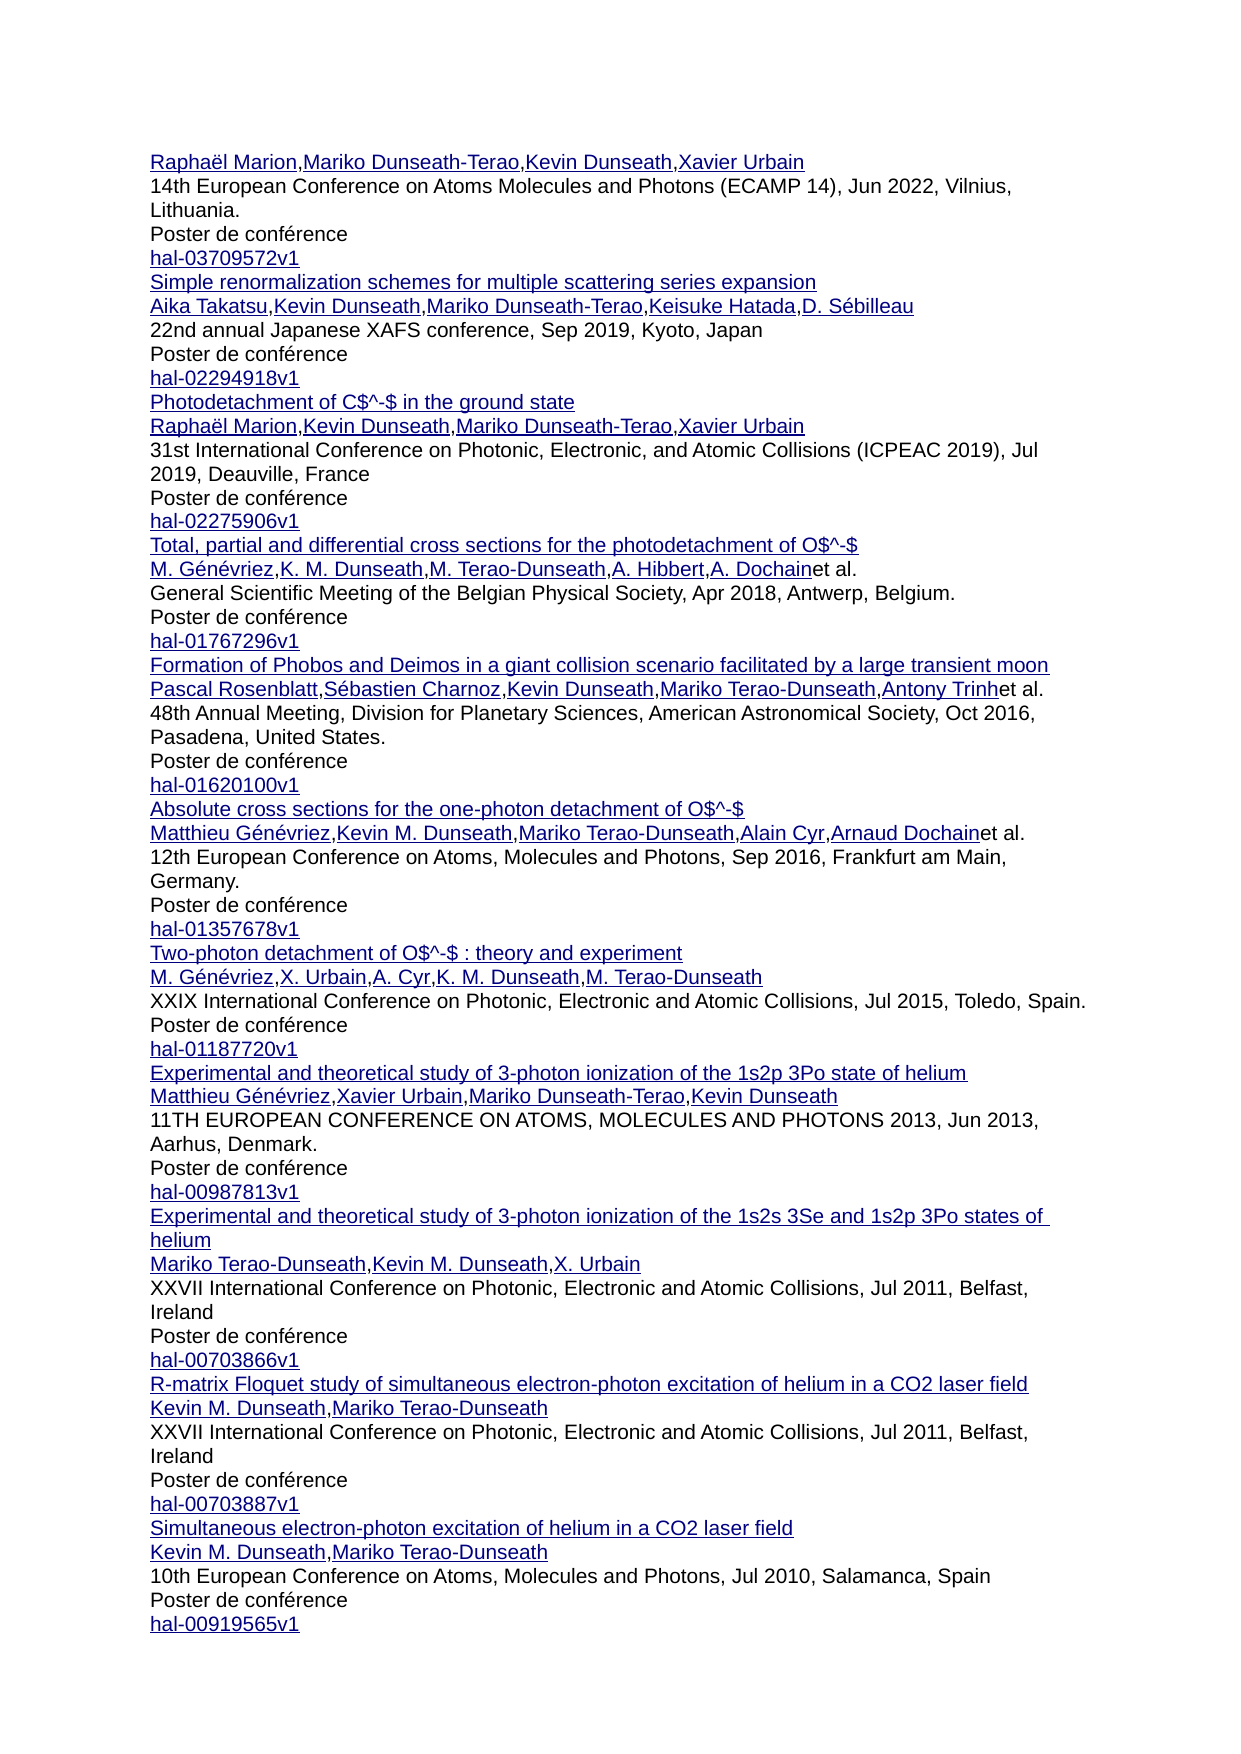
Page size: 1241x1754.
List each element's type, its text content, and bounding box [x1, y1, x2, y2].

table_cell Absolute cross sections for the one-photon detachment of O$^-$ Matthieu Génévriez,Kevin M. Dunseath,Mariko Terao-Dunseath,Alain Cyr,Arnaud Dochainet al. 12th European Conference on Atoms, Molecules and Photons, Sep 2016, Frankfurt am Main, Germany. Poster de conférence hal-01357678v1 [150, 797, 1090, 941]
table_cell Formation of Phobos and Deimos in a giant collision scenario facilitated by a large transient moon Pascal Rosenblatt,Sébastien Charnoz,Kevin Dunseath,Mariko Terao-Dunseath,Antony Trinhet al. 48th Annual Meeting, Division for Planetary Sciences, American Astronomical Society, Oct 2016, Pasadena, United States. Poster de conférence hal-01620100v1 [150, 653, 1090, 797]
table_cell Raphaël Marion,Mariko Dunseath-Terao,Kevin Dunseath,Xavier Urbain 14th European Conference on Atoms Molecules and Photons (ECAMP 14), Jun 2022, Vilnius, Lithuania. Poster de conférence hal-03709572v1 [150, 150, 1090, 270]
table_cell Simultaneous electron-photon excitation of helium in a CO2 laser field Kevin M. Dunseath,Mariko Terao-Dunseath 10th European Conference on Atoms, Molecules and Photons, Jul 2010, Salamanca, Spain Poster de conférence hal-00919565v1 [150, 1516, 1090, 1635]
table_cell Simple renormalization schemes for multiple scattering series expansion Aika Takatsu,Kevin Dunseath,Mariko Dunseath-Terao,Keisuke Hatada,D. Sébilleau 22nd annual Japanese XAFS conference, Sep 2019, Kyoto, Japan Poster de conférence hal-02294918v1 [150, 270, 1090, 389]
table_cell Total, partial and differential cross sections for the photodetachment of O$^-$ M. Génévriez,K. M. Dunseath,M. Terao-Dunseath,A. Hibbert,A. Dochainet al. General Scientific Meeting of the Belgian Physical Society, Apr 2018, Antwerp, Belgium. Poster de conférence hal-01767296v1 [150, 533, 1090, 653]
table_cell Photodetachment of C$^-$ in the ground state Raphaël Marion,Kevin Dunseath,Mariko Dunseath-Terao,Xavier Urbain 31st International Conference on Photonic, Electronic, and Atomic Collisions (ICPEAC 2019), Jul 2019, Deauville, France Poster de conférence hal-02275906v1 [150, 390, 1090, 533]
table_cell R-matrix Floquet study of simultaneous electron-photon excitation of helium in a CO2 laser field Kevin M. Dunseath,Mariko Terao-Dunseath XXVII International Conference on Photonic, Electronic and Atomic Collisions, Jul 2011, Belfast, Ireland Poster de conférence hal-00703887v1 [150, 1372, 1090, 1516]
table_cell Experimental and theoretical study of 3-photon ionization of the 1s2s 3Se and 1s2p 3Po states of helium Mariko Terao-Dunseath,Kevin M. Dunseath,X. Urbain XXVII International Conference on Photonic, Electronic and Atomic Collisions, Jul 2011, Belfast, Ireland Poster de conférence hal-00703866v1 [150, 1204, 1090, 1372]
table_cell Experimental and theoretical study of 3-photon ionization of the 1s2p 3Po state of helium Matthieu Génévriez,Xavier Urbain,Mariko Dunseath-Terao,Kevin Dunseath 11TH EUROPEAN CONFERENCE ON ATOMS, MOLECULES AND PHOTONS 2013, Jun 2013, Aarhus, Denmark. Poster de conférence hal-00987813v1 [150, 1060, 1090, 1204]
table_cell Two-photon detachment of O$^-$ : theory and experiment M. Génévriez,X. Urbain,A. Cyr,K. M. Dunseath,M. Terao-Dunseath XXIX International Conference on Photonic, Electronic and Atomic Collisions, Jul 2015, Toledo, Spain. Poster de conférence hal-01187720v1 [150, 941, 1090, 1060]
